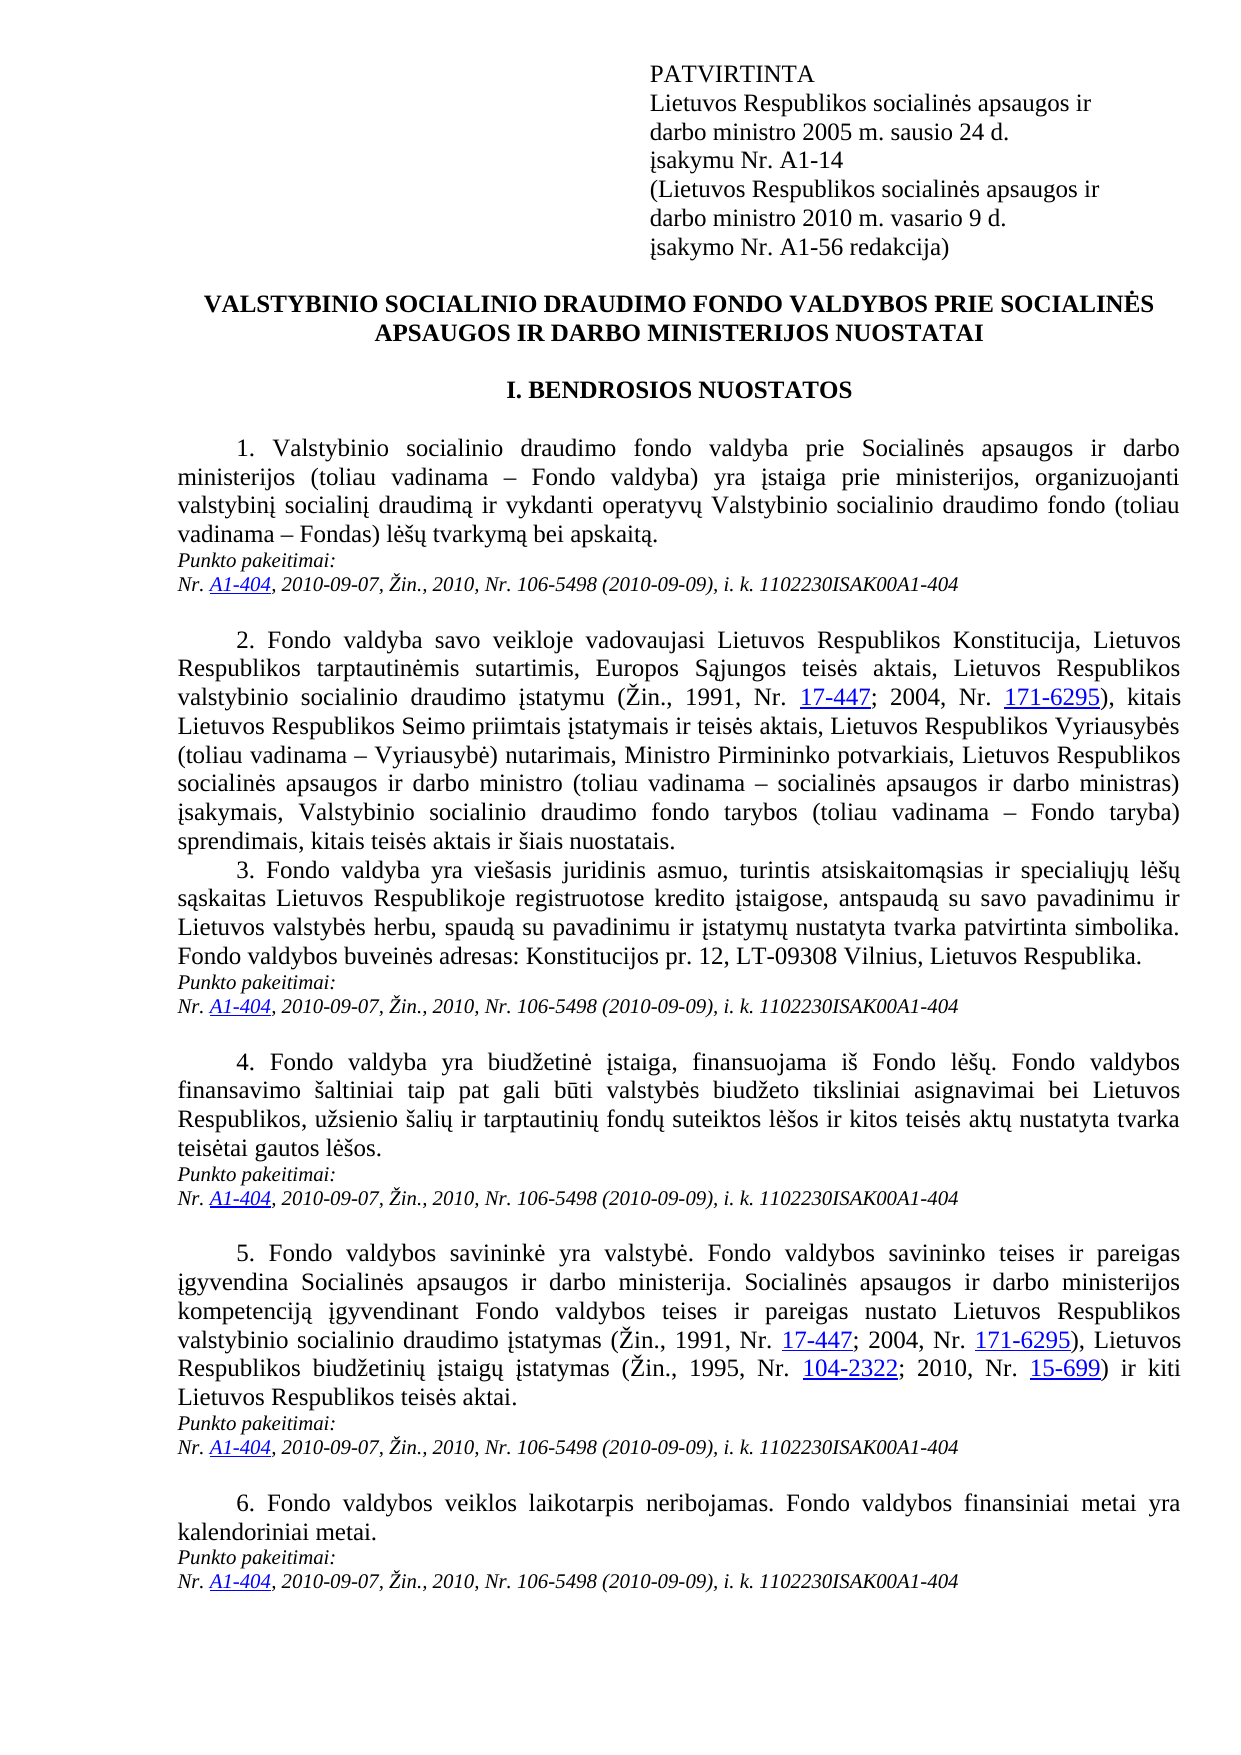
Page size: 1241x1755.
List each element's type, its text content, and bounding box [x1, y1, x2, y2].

text PATVIRTINTA [649, 59, 1181, 88]
text 2. Fondo valdyba savo veikloje vadovaujasi Lietuvos Respublikos Konstitucija, Lietuvos Respublikos tarptautinėmis sutartimis, Europos Sąjungos teisės aktais, Lietuvos Respublikos valstybinio socialinio draudimo įstatymu (Žin., 1991, Nr. 17-447; 2004, Nr. 171-6295), kitais Lietuvos Respublikos Seimo priimtais įstatymais ir teisės aktais, Lietuvos Respublikos Vyriausybės (toliau vadinama – Vyriausybė) nutarimais, Ministro Pirmininko potvarkiais, Lietuvos Respublikos socialinės apsaugos ir darbo ministro (toliau vadinama – socialinės apsaugos ir darbo ministras) įsakymais, Valstybinio socialinio draudimo fondo tarybos (toliau vadinama – Fondo taryba) sprendimais, kitais teisės aktais ir šiais nuostatais. [177, 625, 1181, 855]
text Nr. A1-404, 2010-09-07, Žin., 2010, Nr. 106-5498 (2010-09-09), i. k. 1102230ISAK00A1-404 [177, 1186, 1181, 1210]
text (Lietuvos Respublikos socialinės apsaugos ir [649, 174, 1181, 203]
text Punkto pakeitimai: [177, 1411, 1181, 1435]
text Lietuvos Respublikos socialinės apsaugos ir [649, 88, 1181, 117]
text Punkto pakeitimai: [177, 1162, 1181, 1186]
text Nr. A1-404, 2010-09-07, Žin., 2010, Nr. 106-5498 (2010-09-09), i. k. 1102230ISAK00A1-404 [177, 1569, 1181, 1593]
text darbo ministro 2010 m. vasario 9 d. [649, 203, 1181, 232]
text Nr. A1-404, 2010-09-07, Žin., 2010, Nr. 106-5498 (2010-09-09), i. k. 1102230ISAK00A1-404 [177, 1435, 1181, 1459]
text įsakymo Nr. A1-56 redakcija) [649, 232, 1181, 260]
text I. BENDROSIOS NUOSTATOS [177, 375, 1181, 404]
text 5. Fondo valdybos savininkė yra valstybė. Fondo valdybos savininko teises ir pareigas įgyvendina Socialinės apsaugos ir darbo ministerija. Socialinės apsaugos ir darbo ministerijos kompetenciją įgyvendinant Fondo valdybos teises ir pareigas nustato Lietuvos Respublikos valstybinio socialinio draudimo įstatymas (Žin., 1991, Nr. 17-447; 2004, Nr. 171-6295), Lietuvos Respublikos biudžetinių įstaigų įstatymas (Žin., 1995, Nr. 104-2322; 2010, Nr. 15-699) ir kiti Lietuvos Respublikos teisės aktai. [177, 1238, 1181, 1411]
text 4. Fondo valdyba yra biudžetinė įstaiga, finansuojama iš Fondo lėšų. Fondo valdybos finansavimo šaltiniai taip pat gali būti valstybės biudžeto tiksliniai asignavimai bei Lietuvos Respublikos, užsienio šalių ir tarptautinių fondų suteiktos lėšos ir kitos teisės aktų nustatyta tvarka teisėtai gautos lėšos. [177, 1047, 1181, 1162]
text 1. Valstybinio socialinio draudimo fondo valdyba prie Socialinės apsaugos ir darbo ministerijos (toliau vadinama – Fondo valdyba) yra įstaiga prie ministerijos, organizuojanti valstybinį socialinį draudimą ir vykdanti operatyvų Valstybinio socialinio draudimo fondo (toliau vadinama – Fondas) lėšų tvarkymą bei apskaitą. [177, 433, 1181, 548]
text Punkto pakeitimai: [177, 970, 1181, 994]
text Punkto pakeitimai: [177, 548, 1181, 572]
text VALSTYBINIO SOCIALINIO DRAUDIMO FONDO VALDYBOS PRIE SOCIALINĖS APSAUGOS IR DARBO MINISTERIJOS NUOSTATAI [177, 289, 1181, 347]
text Nr. A1-404, 2010-09-07, Žin., 2010, Nr. 106-5498 (2010-09-09), i. k. 1102230ISAK00A1-404 [177, 994, 1181, 1018]
text 6. Fondo valdybos veiklos laikotarpis neribojamas. Fondo valdybos finansiniai metai yra kalendoriniai metai. [177, 1488, 1181, 1545]
text Punkto pakeitimai: [177, 1545, 1181, 1569]
text darbo ministro 2005 m. sausio 24 d. [649, 117, 1181, 145]
text Nr. A1-404, 2010-09-07, Žin., 2010, Nr. 106-5498 (2010-09-09), i. k. 1102230ISAK00A1-404 [177, 572, 1181, 596]
text įsakymu Nr. A1-14 [649, 145, 1181, 174]
text 3. Fondo valdyba yra viešasis juridinis asmuo, turintis atsiskaitomąsias ir specialiųjų lėšų sąskaitas Lietuvos Respublikoje registruotose kredito įstaigose, antspaudą su savo pavadinimu ir Lietuvos valstybės herbu, spaudą su pavadinimu ir įstatymų nustatyta tvarka patvirtinta simbolika. Fondo valdybos buveinės adresas: Konstitucijos pr. 12, LT-09308 Vilnius, Lietuvos Respublika. [177, 855, 1181, 970]
